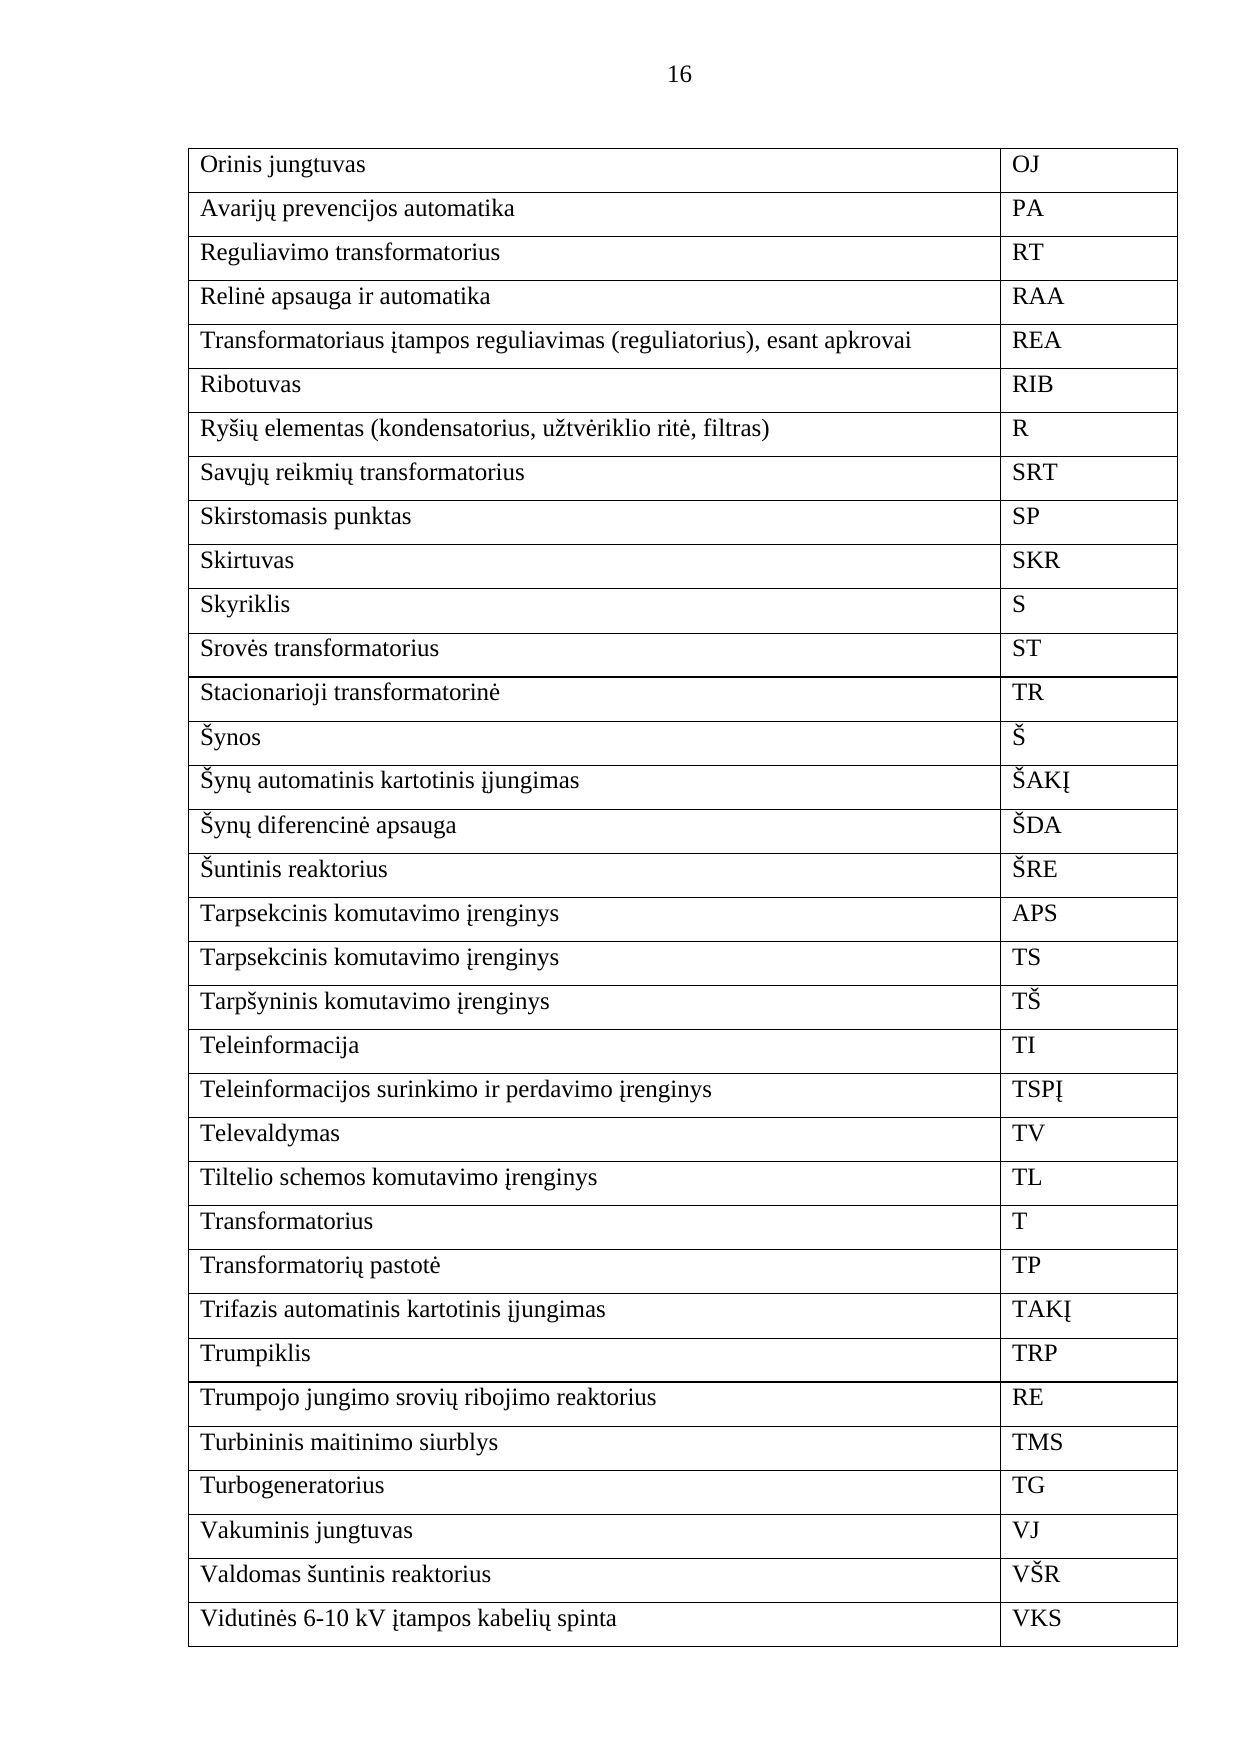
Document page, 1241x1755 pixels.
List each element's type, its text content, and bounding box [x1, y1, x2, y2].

table_cell Tarpsekcinis komutavimo įrenginys [189, 898, 1000, 941]
table_cell TRP [1001, 1339, 1177, 1381]
table_cell TI [1001, 1030, 1177, 1073]
table_cell Ribotuvas [189, 369, 1000, 412]
table_cell Valdomas šuntinis reaktorius [189, 1559, 1000, 1602]
table_cell RT [1001, 237, 1177, 280]
table_cell Šynų automatinis kartotinis įjungimas [189, 766, 1000, 809]
table_cell VŠR [1001, 1559, 1177, 1602]
table_cell Relinė apsauga ir automatika [189, 281, 1000, 324]
table_cell Trumpojo jungimo srovių ribojimo reaktorius [189, 1383, 1000, 1426]
table_cell SRT [1001, 457, 1177, 500]
table_cell Vakuminis jungtuvas [189, 1515, 1000, 1558]
table_cell Turbogeneratorius [189, 1471, 1000, 1514]
table_cell Skirtuvas [189, 545, 1000, 588]
table_cell Skyriklis [189, 589, 1000, 632]
table_cell Avarijų prevencijos automatika [189, 193, 1000, 236]
table_cell VKS [1001, 1603, 1177, 1646]
table_cell Turbininis maitinimo siurblys [189, 1427, 1000, 1469]
table_cell ŠRE [1001, 854, 1177, 897]
table_cell TSPĮ [1001, 1074, 1177, 1117]
table_cell ŠAKĮ [1001, 766, 1177, 809]
table_cell SP [1001, 501, 1177, 544]
table_cell Reguliavimo transformatorius [189, 237, 1000, 280]
table_cell APS [1001, 898, 1177, 941]
table_cell TMS [1001, 1427, 1177, 1469]
table_cell Transformatorių pastotė [189, 1250, 1000, 1293]
table_cell Savųjų reikmių transformatorius [189, 457, 1000, 500]
table_cell RE [1001, 1383, 1177, 1426]
table_cell TŠ [1001, 986, 1177, 1029]
table_cell TP [1001, 1250, 1177, 1293]
table_cell Vidutinės 6-10 kV įtampos kabelių spinta [189, 1603, 1000, 1646]
table_cell OJ [1001, 149, 1177, 192]
table_cell Transformatoriaus įtampos reguliavimas (reguliatorius), esant apkrovai [189, 325, 1000, 368]
table_cell Trifazis automatinis kartotinis įjungimas [189, 1294, 1000, 1337]
table_cell SKR [1001, 545, 1177, 588]
table_cell TR [1001, 678, 1177, 721]
table_cell R [1001, 413, 1177, 456]
table_cell ŠDA [1001, 810, 1177, 853]
table_cell Skirstomasis punktas [189, 501, 1000, 544]
table_cell Teleinformacija [189, 1030, 1000, 1073]
table_cell Šynos [189, 722, 1000, 764]
table_cell TG [1001, 1471, 1177, 1514]
table_cell RAA [1001, 281, 1177, 324]
table_cell Šynų diferencinė apsauga [189, 810, 1000, 853]
table_cell ST [1001, 634, 1177, 676]
table_cell Teleinformacijos surinkimo ir perdavimo įrenginys [189, 1074, 1000, 1117]
table_cell Televaldymas [189, 1118, 1000, 1161]
table_cell Srovės transformatorius [189, 634, 1000, 676]
table_cell S [1001, 589, 1177, 632]
table_cell TV [1001, 1118, 1177, 1161]
table_cell Stacionarioji transformatorinė [189, 678, 1000, 721]
table_cell Transformatorius [189, 1206, 1000, 1249]
table_cell Orinis jungtuvas [189, 149, 1000, 192]
table_cell Šuntinis reaktorius [189, 854, 1000, 897]
table_cell VJ [1001, 1515, 1177, 1558]
table_cell TL [1001, 1162, 1177, 1205]
table_cell Ryšių elementas (kondensatorius, užtvėriklio ritė, filtras) [189, 413, 1000, 456]
table_cell TAKĮ [1001, 1294, 1177, 1337]
table_cell Trumpiklis [189, 1339, 1000, 1381]
table_cell TS [1001, 942, 1177, 985]
table_cell T [1001, 1206, 1177, 1249]
table_cell REA [1001, 325, 1177, 368]
table_cell Tarpsekcinis komutavimo įrenginys [189, 942, 1000, 985]
table_cell Š [1001, 722, 1177, 764]
table_cell Tiltelio schemos komutavimo įrenginys [189, 1162, 1000, 1205]
table_cell Tarpšyninis komutavimo įrenginys [189, 986, 1000, 1029]
table_cell PA [1001, 193, 1177, 236]
table_cell RIB [1001, 369, 1177, 412]
